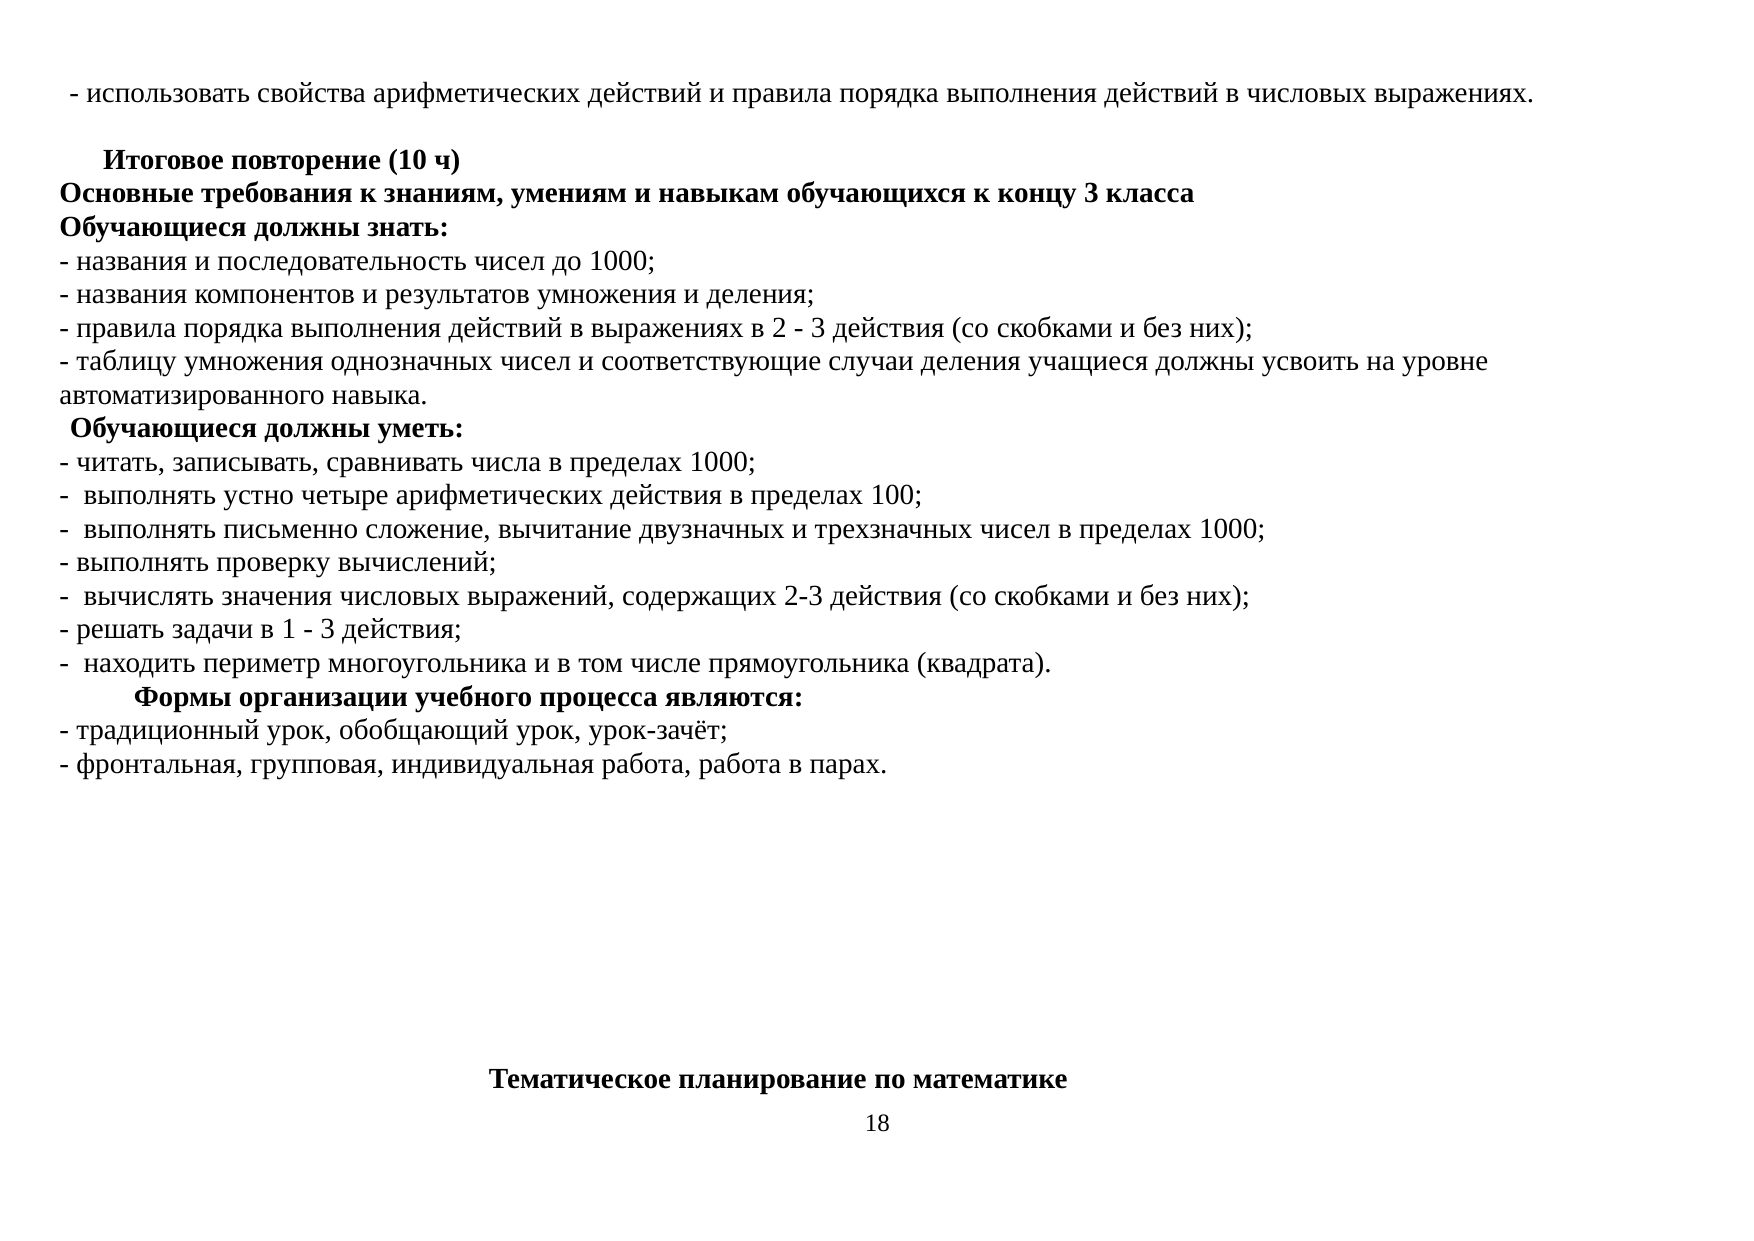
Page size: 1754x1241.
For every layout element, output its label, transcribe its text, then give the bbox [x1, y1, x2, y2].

text Обучающиеся должны знать: [59, 209, 1695, 243]
text - использовать свойства арифметических действий и правила порядка выполнения действий в числовых выражениях. [69, 75, 1695, 108]
text Тематическое планирование по математике [59, 1060, 1695, 1096]
text Обучающиеся должны уметь: [69, 410, 1695, 444]
text - решать задачи в 1 - 3 действия; [59, 612, 1695, 645]
text - читать, записывать, сравнивать числа в пределах 1000; [59, 444, 1695, 477]
text - правила порядка выполнения действий в выражениях в 2 - 3 действия (со скобками и без них); [59, 310, 1695, 343]
text - традиционный урок, обобщающий урок, урок-зачёт; [59, 712, 1695, 746]
text - названия и последовательность чисел до 1000; [59, 243, 1695, 276]
text - фронтальная, групповая, индивидуальная работа, работа в парах. [59, 746, 1695, 779]
text - находить периметр многоугольника и в том числе прямоугольника (квадрата). [59, 645, 1695, 679]
text Основные требования к знаниям, умениям и навыкам обучающихся к концу 3 класса [59, 176, 1695, 209]
text Итоговое повторение (10 ч) [59, 142, 1695, 176]
text - выполнять устно четыре арифметических действия в пределах 100; [59, 477, 1695, 511]
text - вычислять значения числовых выражений, содержащих 2-3 действия (со скобками и без них); [59, 578, 1663, 612]
text - выполнять проверку вычислений; [59, 544, 1695, 578]
text - выполнять письменно сложение, вычитание двузначных и трехзначных чисел в пределах 1000; [59, 511, 1695, 544]
text - таблицу умножения однозначных чисел и соответствующие случаи деления учащиеся должны усвоить на уровне автоматизированного навыка. [59, 343, 1695, 410]
text Формы организации учебного процесса являются: [59, 679, 1695, 712]
text - названия компонентов и результатов умножения и деления; [59, 276, 1695, 310]
